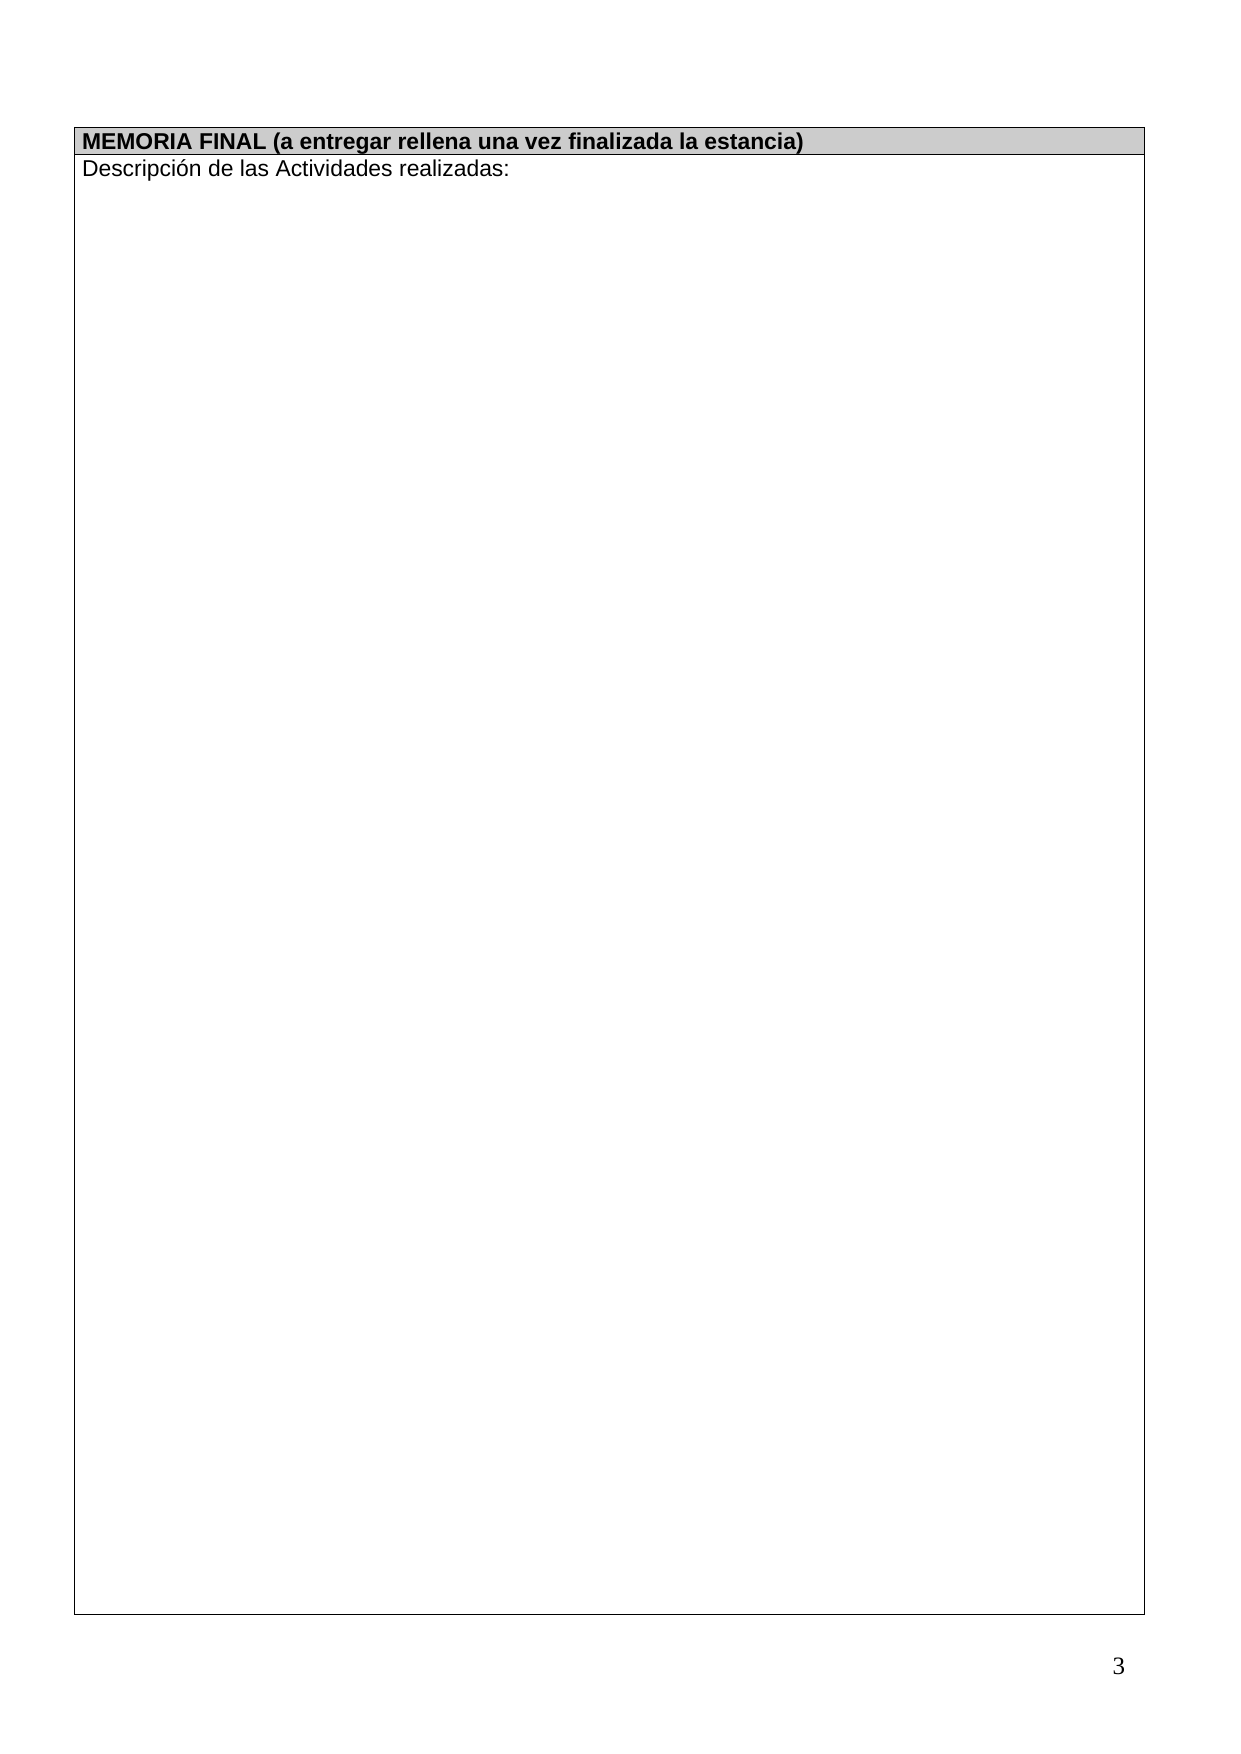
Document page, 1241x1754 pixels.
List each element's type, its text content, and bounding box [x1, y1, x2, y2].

table_cell Descripción de las Actividades realizadas: [75, 155, 1144, 1614]
table_header MEMORIA FINAL (a entregar rellena una vez finalizada la estancia) [75, 128, 1144, 154]
